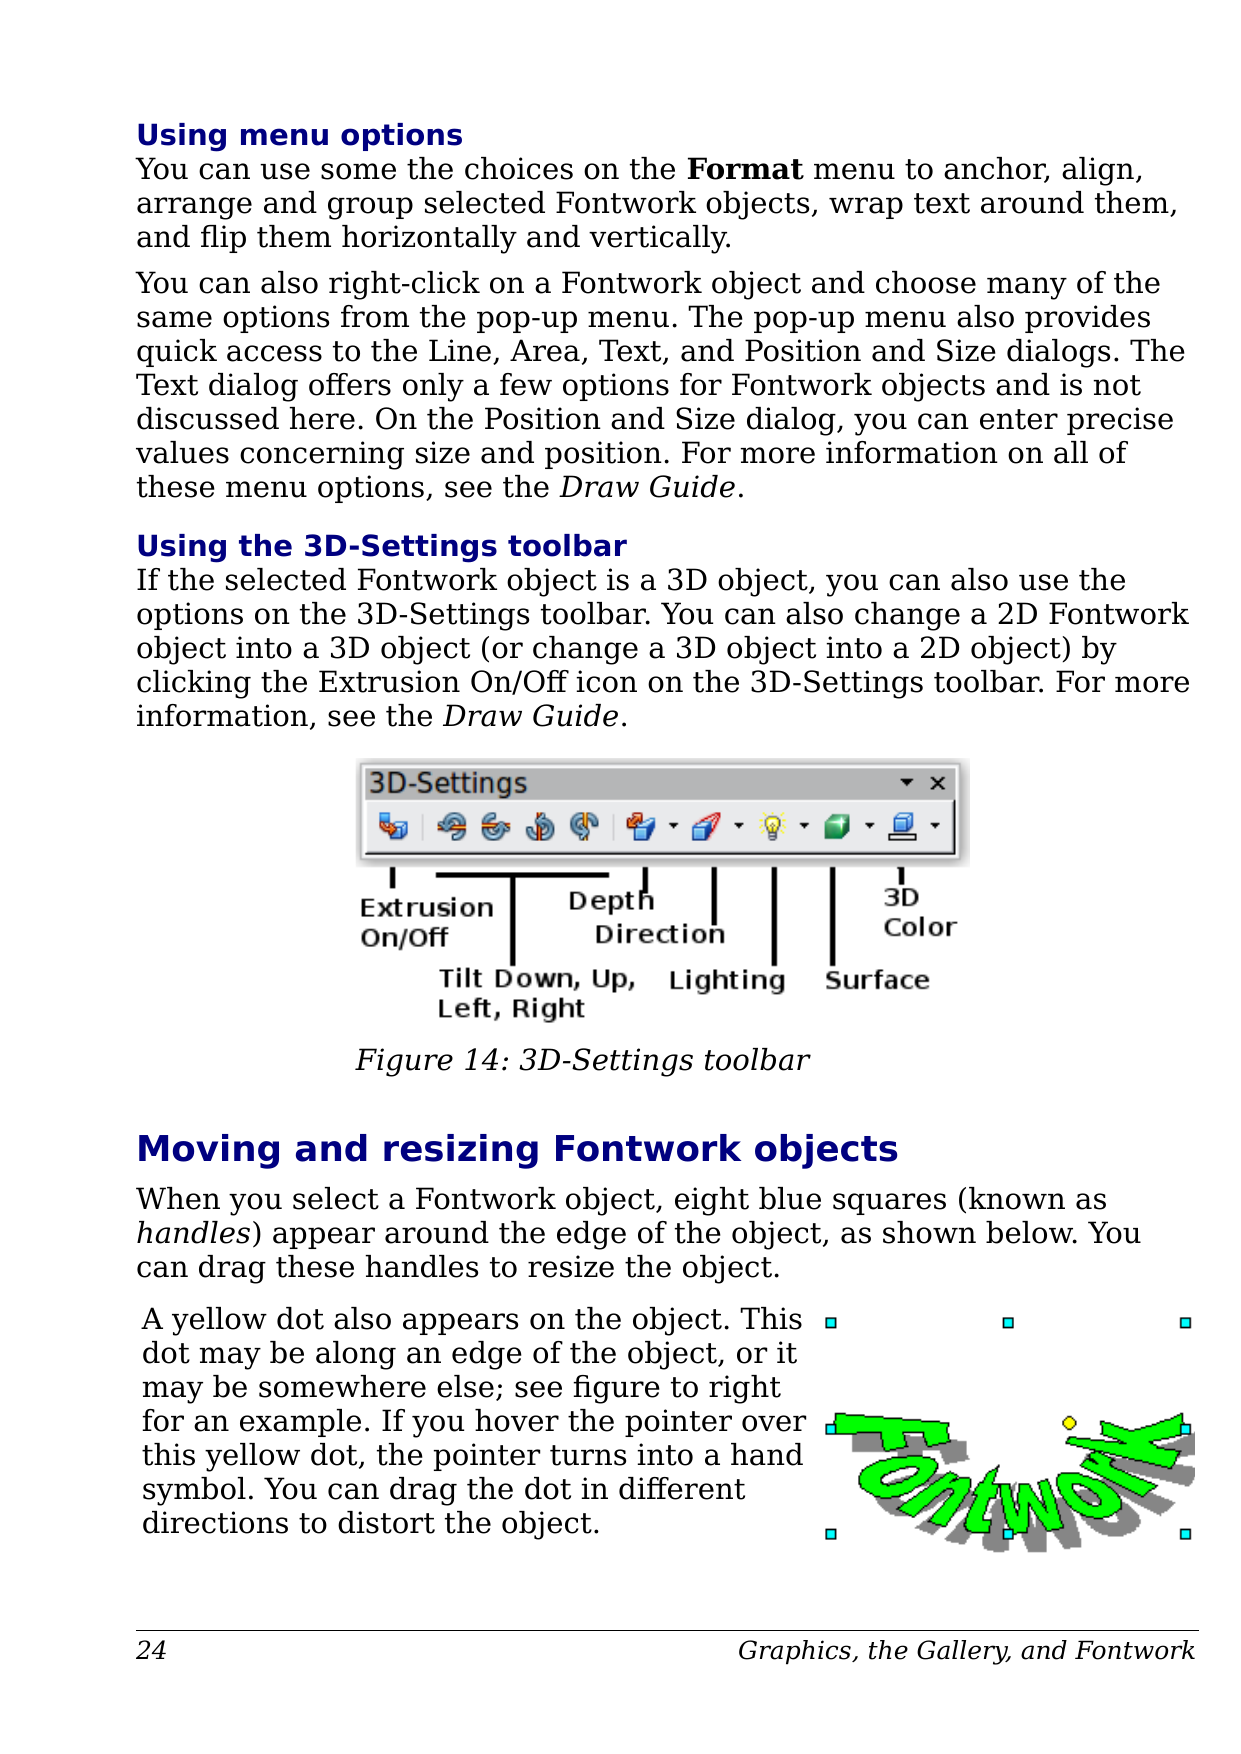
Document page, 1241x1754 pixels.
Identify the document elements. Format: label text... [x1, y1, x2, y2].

table_header A yellow dot also appears on the object. This dot may be along an edge of the object, or it may be somewhere else; see figure to right for an example. If you hover the pointer over this yellow dot, the pointer turns into a hand symbol. You can drag the dot in different directions to distort the object. [136, 1296, 816, 1559]
text Figure 14: 3D-Settings toolbar [356, 1043, 979, 1077]
text Using menu options [136, 118, 1199, 152]
picture [821, 1302, 1195, 1554]
text You can also right-click on a Fontwork object and choose many of the same options from the pop-up menu. The pop-up menu also provides quick access to the Line, Area, Text, and Position and Size dialogs. The Text dialog offers only a few options for Fontwork objects and is not discussed here. On the Position and Size dialog, you can enter precise values concerning size and position. For more information on all of these menu options, see the Draw Guide. [136, 267, 1199, 504]
table_header [816, 1296, 1198, 1559]
text Using the 3D-Settings toolbar [136, 529, 1199, 563]
text If the selected Fontwork object is a 3D object, you can also use the options on the 3D-Settings toolbar. You can also change a 2D Fontwork object into a 3D object (or change a 3D object into a 2D object) by clicking the Extrusion On/Off icon on the 3D-Settings toolbar. For more information, see the Draw Guide. [136, 563, 1199, 733]
subtitle Moving and resizing Fontwork objects [136, 1128, 1199, 1169]
picture [355, 758, 970, 1037]
text You can use some the choices on the Format menu to anchor, align, arrange and group selected Fontwork objects, wrap text around them, and flip them horizontally and vertically. [136, 152, 1199, 254]
text When you select a Fontwork object, eight blue squares (known as handles) appear around the edge of the object, as shown below. You can drag these handles to resize the object. [136, 1182, 1199, 1284]
